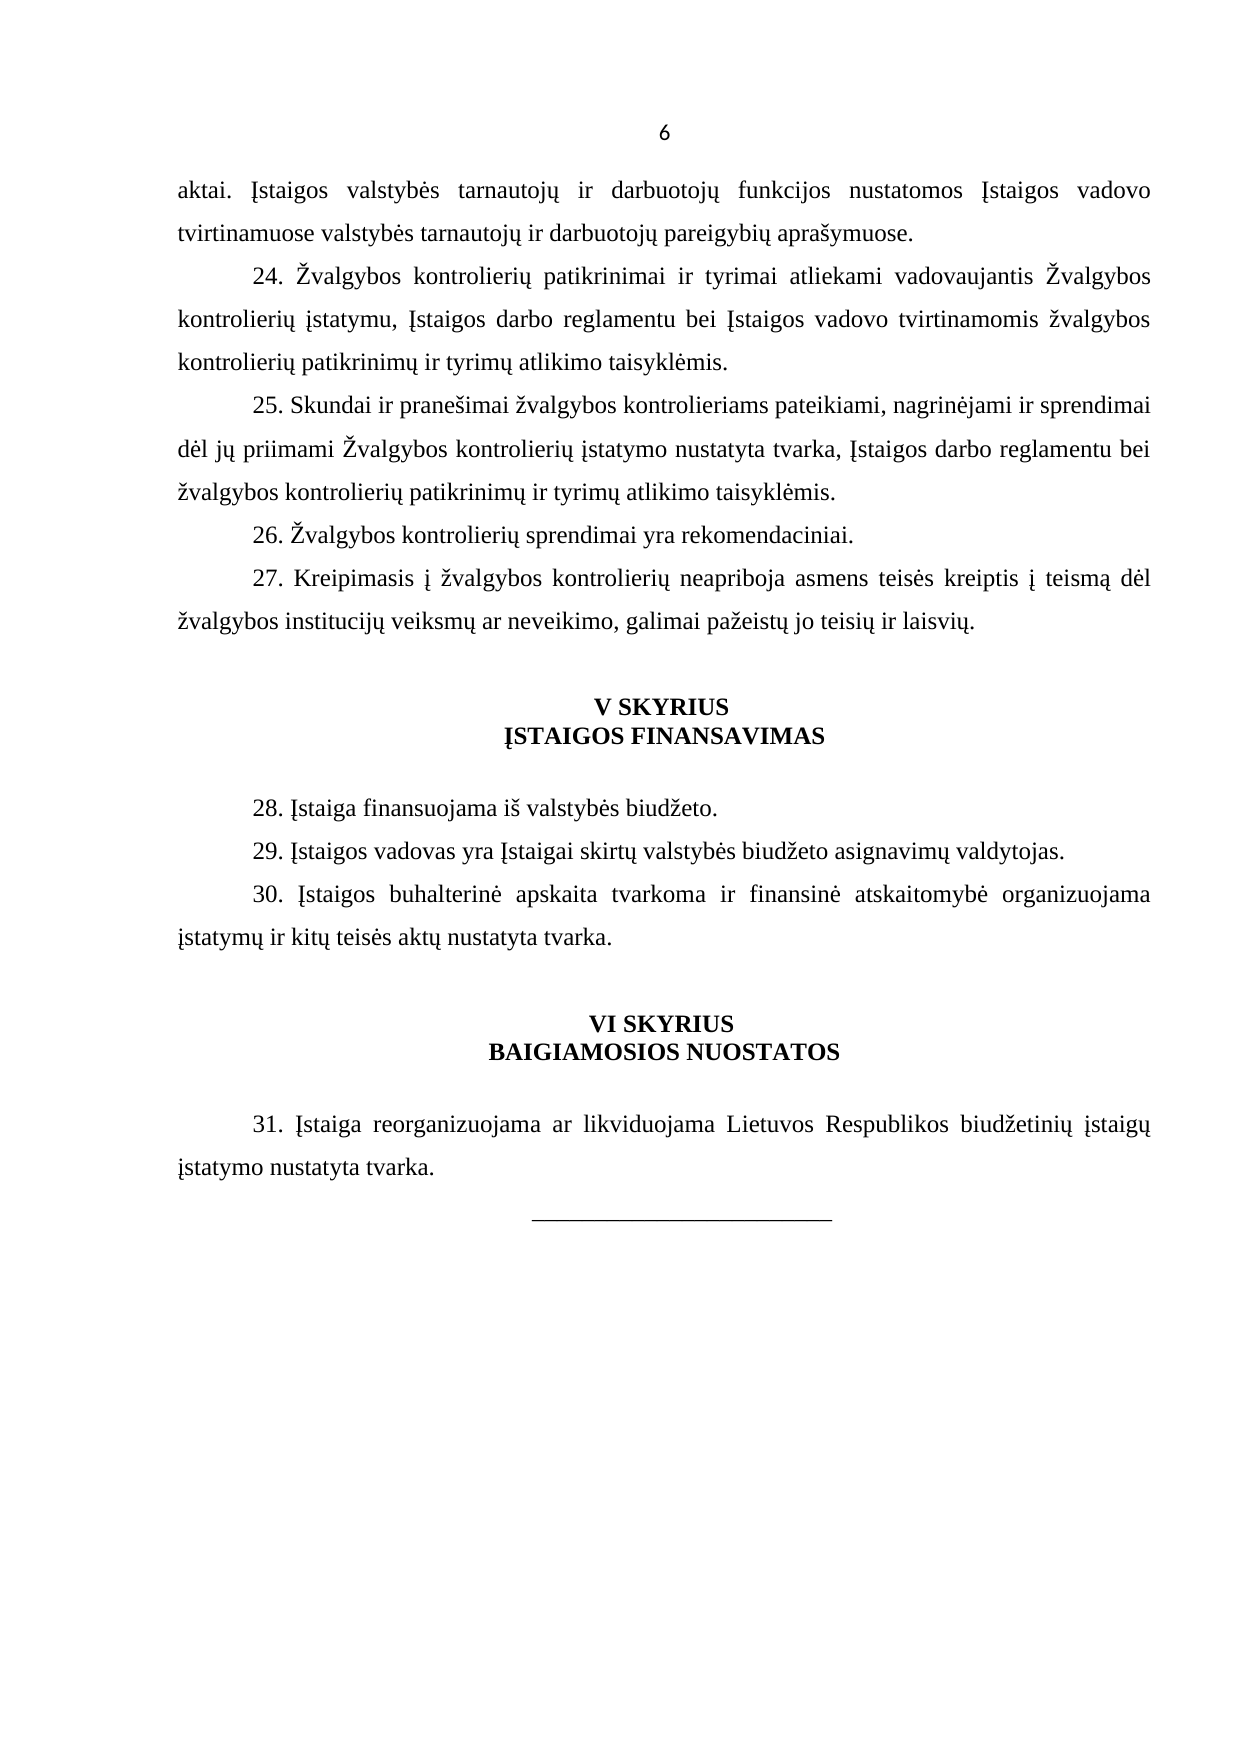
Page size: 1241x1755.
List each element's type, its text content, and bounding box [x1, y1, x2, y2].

text 27. Kreipimasis į žvalgybos kontrolierių neapriboja asmens teisės kreiptis į teismą dėl žvalgybos institucijų veiksmų ar neveikimo, galimai pažeistų jo teisių ir laisvių. [177, 563, 1152, 635]
text 30. Įstaigos buhalterinė apskaita tvarkoma ir finansinė atskaitomybė organizuojama įstatymų ir kitų teisės aktų nustatyta tvarka. [177, 879, 1152, 951]
text 24. Žvalgybos kontrolierių patikrinimai ir tyrimai atliekami vadovaujantis Žvalgybos kontrolierių įstatymu, Įstaigos darbo reglamentu bei Įstaigos vadovo tvirtinamomis žvalgybos kontrolierių patikrinimų ir tyrimų atlikimo taisyklėmis. [177, 261, 1152, 376]
text ________________________ [177, 1196, 1186, 1224]
text 31. Įstaiga reorganizuojama ar likviduojama Lietuvos Respublikos biudžetinių įstaigų įstatymo nustatyta tvarka. [177, 1109, 1152, 1181]
text VI SKYRIUS [177, 1009, 1152, 1037]
text aktai. Įstaigos valstybės tarnautojų ir darbuotojų funkcijos nustatomos Įstaigos vadovo tvirtinamuose valstybės tarnautojų ir darbuotojų pareigybių aprašymuose. [177, 175, 1152, 247]
text 29. Įstaigos vadovas yra Įstaigai skirtų valstybės biudžeto asignavimų valdytojas. [177, 836, 1152, 865]
text V SKYRIUS [177, 692, 1152, 721]
text 26. Žvalgybos kontrolierių sprendimai yra rekomendaciniai. [177, 520, 1152, 549]
text 25. Skundai ir pranešimai žvalgybos kontrolieriams pateikiami, nagrinėjami ir sprendimai dėl jų priimami Žvalgybos kontrolierių įstatymo nustatyta tvarka, Įstaigos darbo reglamentu bei žvalgybos kontrolierių patikrinimų ir tyrimų atlikimo taisyklėmis. [177, 391, 1152, 506]
text 28. Įstaiga finansuojama iš valstybės biudžeto. [177, 793, 1152, 822]
text ĮSTAIGOS FINANSAVIMAS [177, 721, 1152, 750]
text BAIGIAMOSIOS NUOSTATOS [177, 1037, 1152, 1066]
